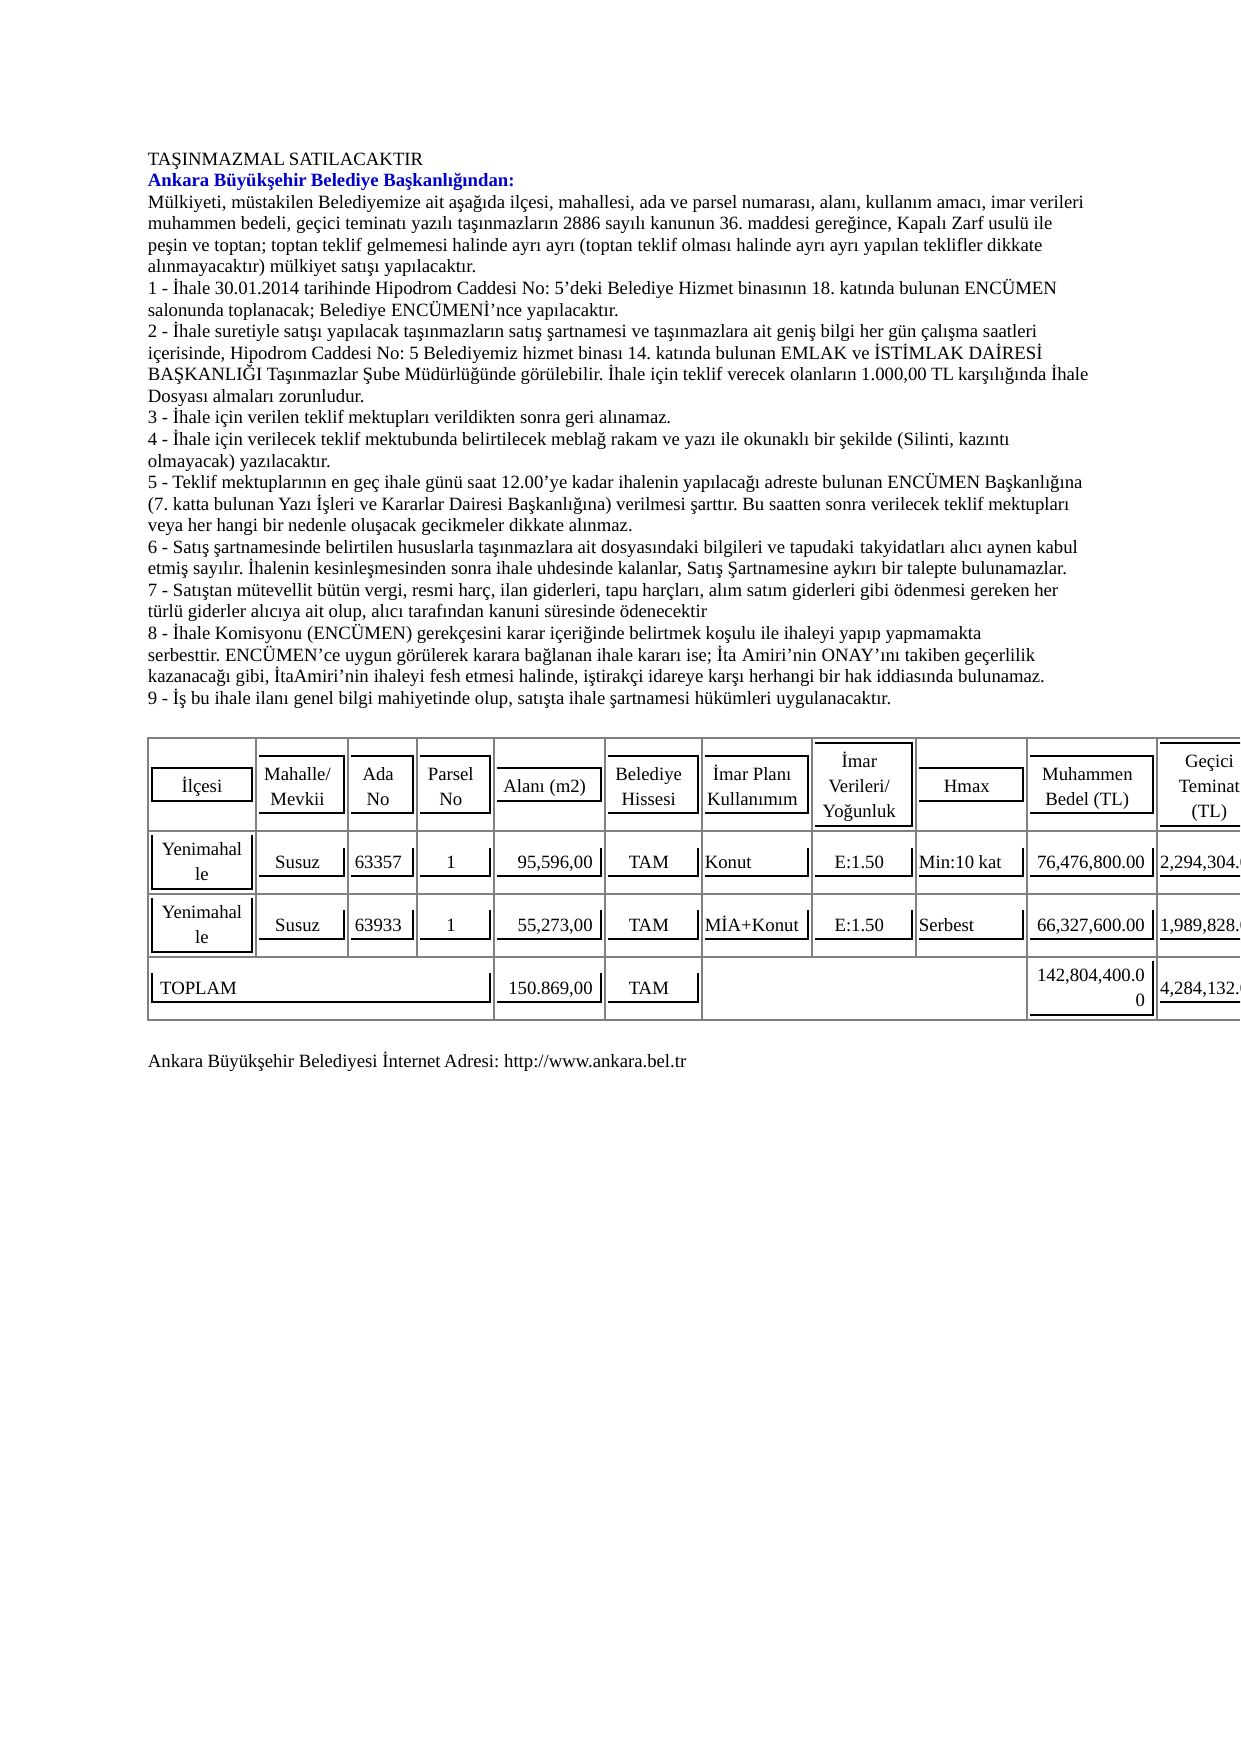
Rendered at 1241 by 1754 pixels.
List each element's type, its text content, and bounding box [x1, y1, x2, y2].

text 2 - İhale suretiyle satışı yapılacak taşınmazların satış şartnamesi ve taşınmazlara ait geniş bilgi her gün çalışma saatleri içerisinde, Hipodrom Caddesi No: 5 Belediyemiz hizmet binası 14. katında bulunan EMLAK ve İSTİMLAK DAİRESİ BAŞKANLIĞI Taşınmazlar Şube Müdürlüğünde görülebilir. İhale için teklif verecek olanların 1.000,00 TL karşılığında İhale Dosyası almaları zorunludur. [148, 320, 1093, 406]
table_cell 1,989,828.00 [1158, 895, 1240, 956]
table_cell 63933 [349, 895, 416, 956]
table_cell Konut [703, 832, 811, 893]
table_cell 1 [418, 895, 493, 956]
table_header İlçesi [149, 739, 255, 830]
table_cell Serbest [917, 895, 1026, 956]
text 9 - İş bu ihale ilanı genel bilgi mahiyetinde olup, satışta ihale şartnamesi hükümleri uygulanacaktır. [148, 687, 1093, 708]
text 3 - İhale için verilen teklif mektupları verildikten sonra geri alınamaz. [148, 406, 1093, 428]
table_cell TAM [606, 832, 701, 893]
table_cell [703, 958, 1026, 1019]
table_cell E:1.50 [813, 895, 915, 956]
table_cell Susuz [257, 895, 347, 956]
text Ankara Büyükşehir Belediyesi İnternet Adresi: http://www.ankara.bel.tr [148, 1049, 1093, 1071]
text 1 - İhale 30.01.2014 tarihinde Hipodrom Caddesi No: 5’deki Belediye Hizmet binasının 18. katında bulunan ENCÜMEN salonunda toplanacak; Belediye ENCÜMENİ’nce yapılacaktır. [148, 277, 1093, 320]
table_cell 1 [418, 832, 493, 893]
table_cell Min:10 kat [917, 832, 1026, 893]
table_cell 66,327,600.00 [1028, 895, 1156, 956]
table_header Mahalle/ Mevkii [257, 739, 347, 830]
table_header Ada No [349, 739, 416, 830]
table_header Geçici Teminat (TL) [1158, 739, 1240, 830]
table_cell 142,804,400.00 [1028, 958, 1156, 1019]
table_header Muhammen Bedel (TL) [1028, 739, 1156, 830]
table_header Parsel No [418, 739, 493, 830]
table_cell 150.869,00 [495, 958, 604, 1019]
table_header Alanı (m2) [495, 739, 604, 830]
table_cell MİA+Konut [703, 895, 811, 956]
table_cell 55,273,00 [495, 895, 604, 956]
table_cell Susuz [257, 832, 347, 893]
table_header İmar Planı Kullanımım [703, 739, 811, 830]
table_cell 2,294,304.00 [1158, 832, 1240, 893]
table_cell Yenimahalle [149, 895, 255, 956]
table_cell TOPLAM [149, 958, 493, 1019]
table_cell 63357 [349, 832, 416, 893]
table_cell 95,596,00 [495, 832, 604, 893]
text Ankara Büyükşehir Belediye Başkanlığından: [148, 169, 1093, 191]
table_cell E:1.50 [813, 832, 915, 893]
table_cell Yenimahalle [149, 832, 255, 893]
text 6 - Satış şartnamesinde belirtilen hususlarla taşınmazlara ait dosyasındaki bilgileri ve tapudaki takyidatları alıcı aynen kabul etmiş sayılır. İhalenin kesinleşmesinden sonra ihale uhdesinde kalanlar, Satış Şartnamesine aykırı bir talepte bulunamazlar. [148, 536, 1093, 579]
text 8 - İhale Komisyonu (ENCÜMEN) gerekçesini karar içeriğinde belirtmek koşulu ile ihaleyi yapıp yapmamakta serbesttir. ENCÜMEN’ce uygun görülerek karara bağlanan ihale kararı ise; İta Amiri’nin ONAY’ını takiben geçerlilik kazanacağı gibi, İtaAmiri’nin ihaleyi fesh etmesi halinde, iştirakçi idareye karşı herhangi bir hak iddiasında bulunamaz. [148, 622, 1093, 687]
table_cell 76,476,800.00 [1028, 832, 1156, 893]
text Mülkiyeti, müstakilen Belediyemize ait aşağıda ilçesi, mahallesi, ada ve parsel numarası, alanı, kullanım amacı, imar verileri muhammen bedeli, geçici teminatı yazılı taşınmazların 2886 sayılı kanunun 36. maddesi gereğince, Kapalı Zarf usulü ile peşin ve toptan; toptan teklif gelmemesi halinde ayrı ayrı (toptan teklif olması halinde ayrı ayrı yapılan teklifler dikkate alınmayacaktır) mülkiyet satışı yapılacaktır. [148, 191, 1093, 277]
text 4 - İhale için verilecek teklif mektubunda belirtilecek meblağ rakam ve yazı ile okunaklı bir şekilde (Silinti, kazıntı olmayacak) yazılacaktır. [148, 428, 1093, 471]
text 7 - Satıştan mütevellit bütün vergi, resmi harç, ilan giderleri, tapu harçları, alım satım giderleri gibi ödenmesi gereken her türlü giderler alıcıya ait olup, alıcı tarafından kanuni süresinde ödenecektir [148, 579, 1093, 622]
table_cell TAM [606, 895, 701, 956]
text 5 - Teklif mektuplarının en geç ihale günü saat 12.00’ye kadar ihalenin yapılacağı adreste bulunan ENCÜMEN Başkanlığına (7. katta bulunan Yazı İşleri ve Kararlar Dairesi Başkanlığına) verilmesi şarttır. Bu saatten sonra verilecek teklif mektupları veya her hangi bir nedenle oluşacak gecikmeler dikkate alınmaz. [148, 471, 1093, 536]
table_header Hmax [917, 739, 1026, 830]
table_header Belediye Hissesi [606, 739, 701, 830]
text TAŞINMAZMAL SATILACAKTIR [148, 148, 1093, 169]
table_cell 4,284,132.00 [1158, 958, 1240, 1019]
table_header İmar Verileri/ Yoğunluk [813, 739, 915, 830]
table_cell TAM [606, 958, 701, 1019]
